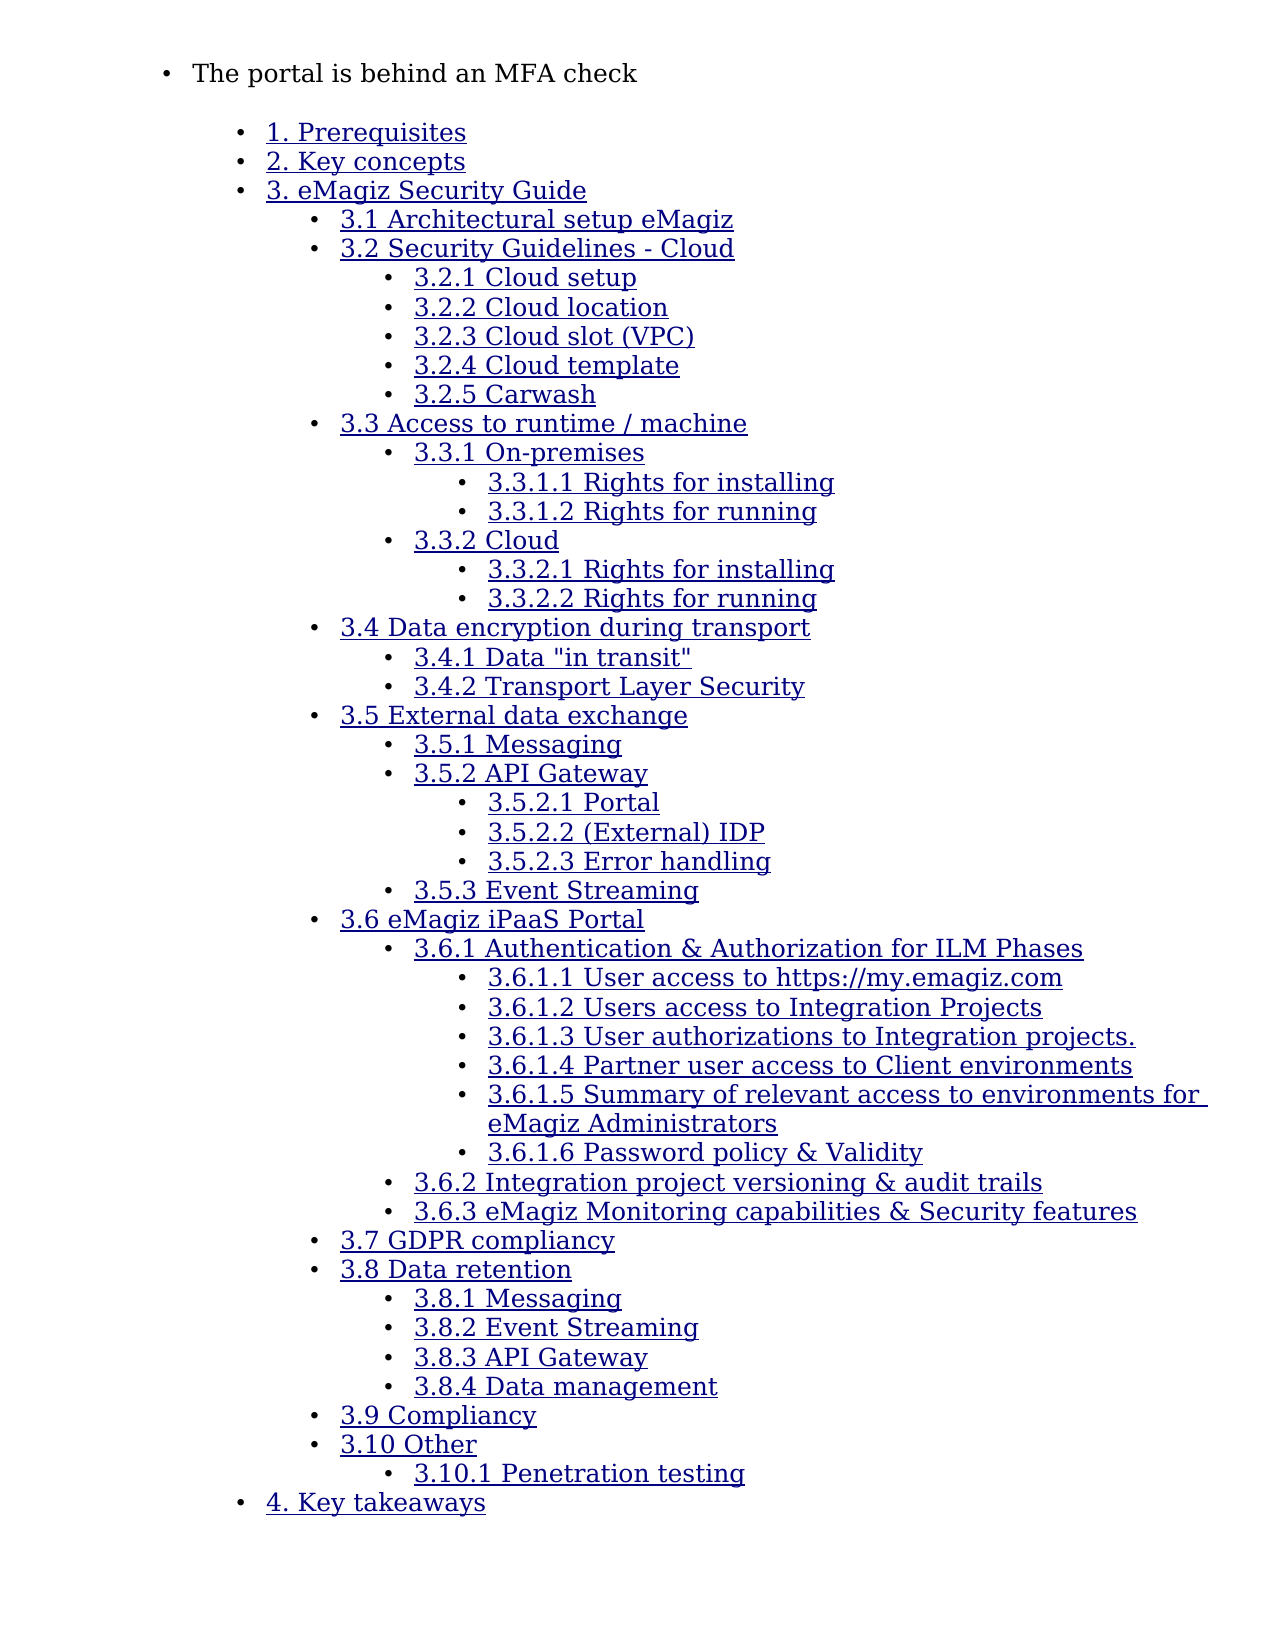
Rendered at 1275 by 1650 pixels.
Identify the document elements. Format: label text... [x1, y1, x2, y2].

list 3.8.1 Messaging [384, 1284, 1216, 1313]
list 3.2.1 Cloud setup [384, 263, 1216, 293]
list 3.9 Compliancy [310, 1401, 1216, 1430]
list 3.5.2 API Gateway [384, 759, 1216, 788]
list 3.10 Other [310, 1430, 1216, 1459]
list 3.6 eMagiz iPaaS Portal [310, 905, 1216, 934]
list 3.5.2.3 Error handling [458, 847, 1216, 876]
list 3.2.2 Cloud location [384, 293, 1216, 322]
list 3.8.2 Event Streaming [384, 1313, 1216, 1343]
list 3.1 Architectural setup eMagiz [310, 205, 1216, 234]
list 2. Key concepts [236, 147, 1216, 176]
list 3.2.3 Cloud slot (VPC) [384, 322, 1216, 351]
list 3.4 Data encryption during transport [310, 613, 1216, 643]
list 3.6.1.6 Password policy & Validity [458, 1138, 1216, 1168]
list 3.6.1.5 Summary of relevant access to environments for eMagiz Administrators [458, 1080, 1216, 1138]
list 3.6.1.3 User authorizations to Integration projects. [458, 1022, 1216, 1051]
list 3.6.1.1 User access to https://my.emagiz.com [458, 963, 1216, 993]
list 3.6.1.4 Partner user access to Client environments [458, 1051, 1216, 1080]
list 3.4.1 Data "in transit" [384, 643, 1216, 672]
list 3. eMagiz Security Guide [236, 176, 1216, 205]
list 4. Key takeaways [236, 1488, 1216, 1518]
list 3.5.1 Messaging [384, 730, 1216, 759]
list 3.3 Access to runtime / machine [310, 409, 1216, 438]
list 3.8.4 Data management [384, 1372, 1216, 1401]
list 3.6.1 Authentication & Authorization for ILM Phases [384, 934, 1216, 963]
list 3.3.2.2 Rights for running [458, 584, 1216, 613]
list 3.5.2.2 (External) IDP [458, 818, 1216, 847]
list 1. Prerequisites [236, 118, 1216, 147]
list 3.3.2.1 Rights for installing [458, 555, 1216, 584]
list 3.4.2 Transport Layer Security [384, 672, 1216, 701]
list 3.6.2 Integration project versioning & audit trails [384, 1168, 1216, 1197]
list 3.3.1.2 Rights for running [458, 497, 1216, 526]
list 3.8.3 API Gateway [384, 1343, 1216, 1372]
list 3.2 Security Guidelines - Cloud [310, 234, 1216, 263]
list 3.8 Data retention [310, 1255, 1216, 1284]
list 3.3.1.1 Rights for installing [458, 468, 1216, 497]
list 3.6.1.2 Users access to Integration Projects [458, 993, 1216, 1022]
list 3.7 GDPR compliancy [310, 1226, 1216, 1255]
list 3.3.1 On-premises [384, 438, 1216, 468]
list 3.5.2.1 Portal [458, 788, 1216, 818]
list 3.5.3 Event Streaming [384, 876, 1216, 905]
list 3.3.2 Cloud [384, 526, 1216, 555]
list 3.6.3 eMagiz Monitoring capabilities & Security features [384, 1197, 1216, 1226]
list 3.10.1 Penetration testing [384, 1459, 1216, 1488]
list 3.2.5 Carwash [384, 380, 1216, 409]
list The portal is behind an MFA check [162, 59, 1216, 88]
list 3.5 External data exchange [310, 701, 1216, 730]
list 3.2.4 Cloud template [384, 351, 1216, 380]
